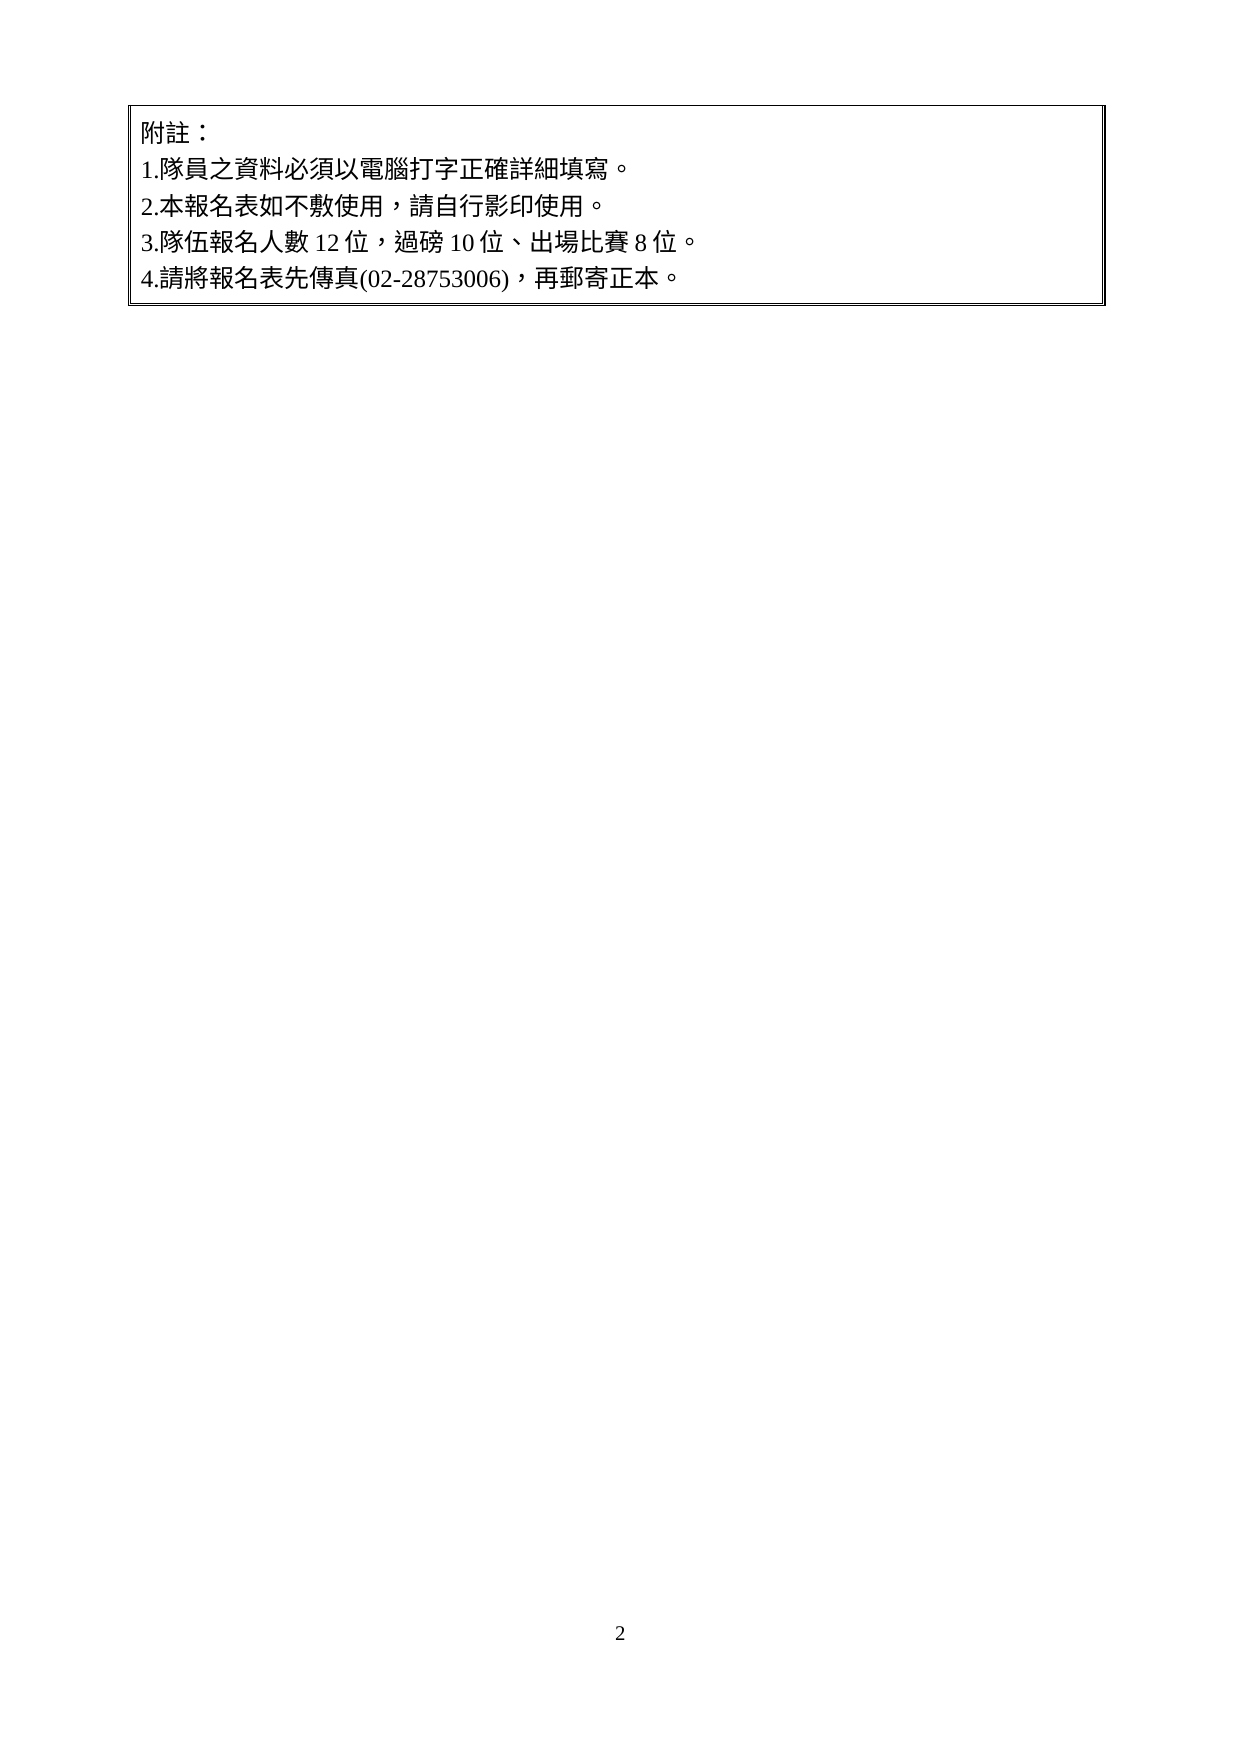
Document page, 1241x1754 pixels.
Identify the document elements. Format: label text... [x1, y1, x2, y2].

table_cell 附註： 1.隊員之資料必須以電腦打字正確詳細填寫。 2.本報名表如不敷使用，請自行影印使用。 3.隊伍報名人數12位，過磅10位、出場比賽8位。 4.請將報名表先傳真(02-28753006)，再郵寄正本。 [131, 106, 1102, 303]
